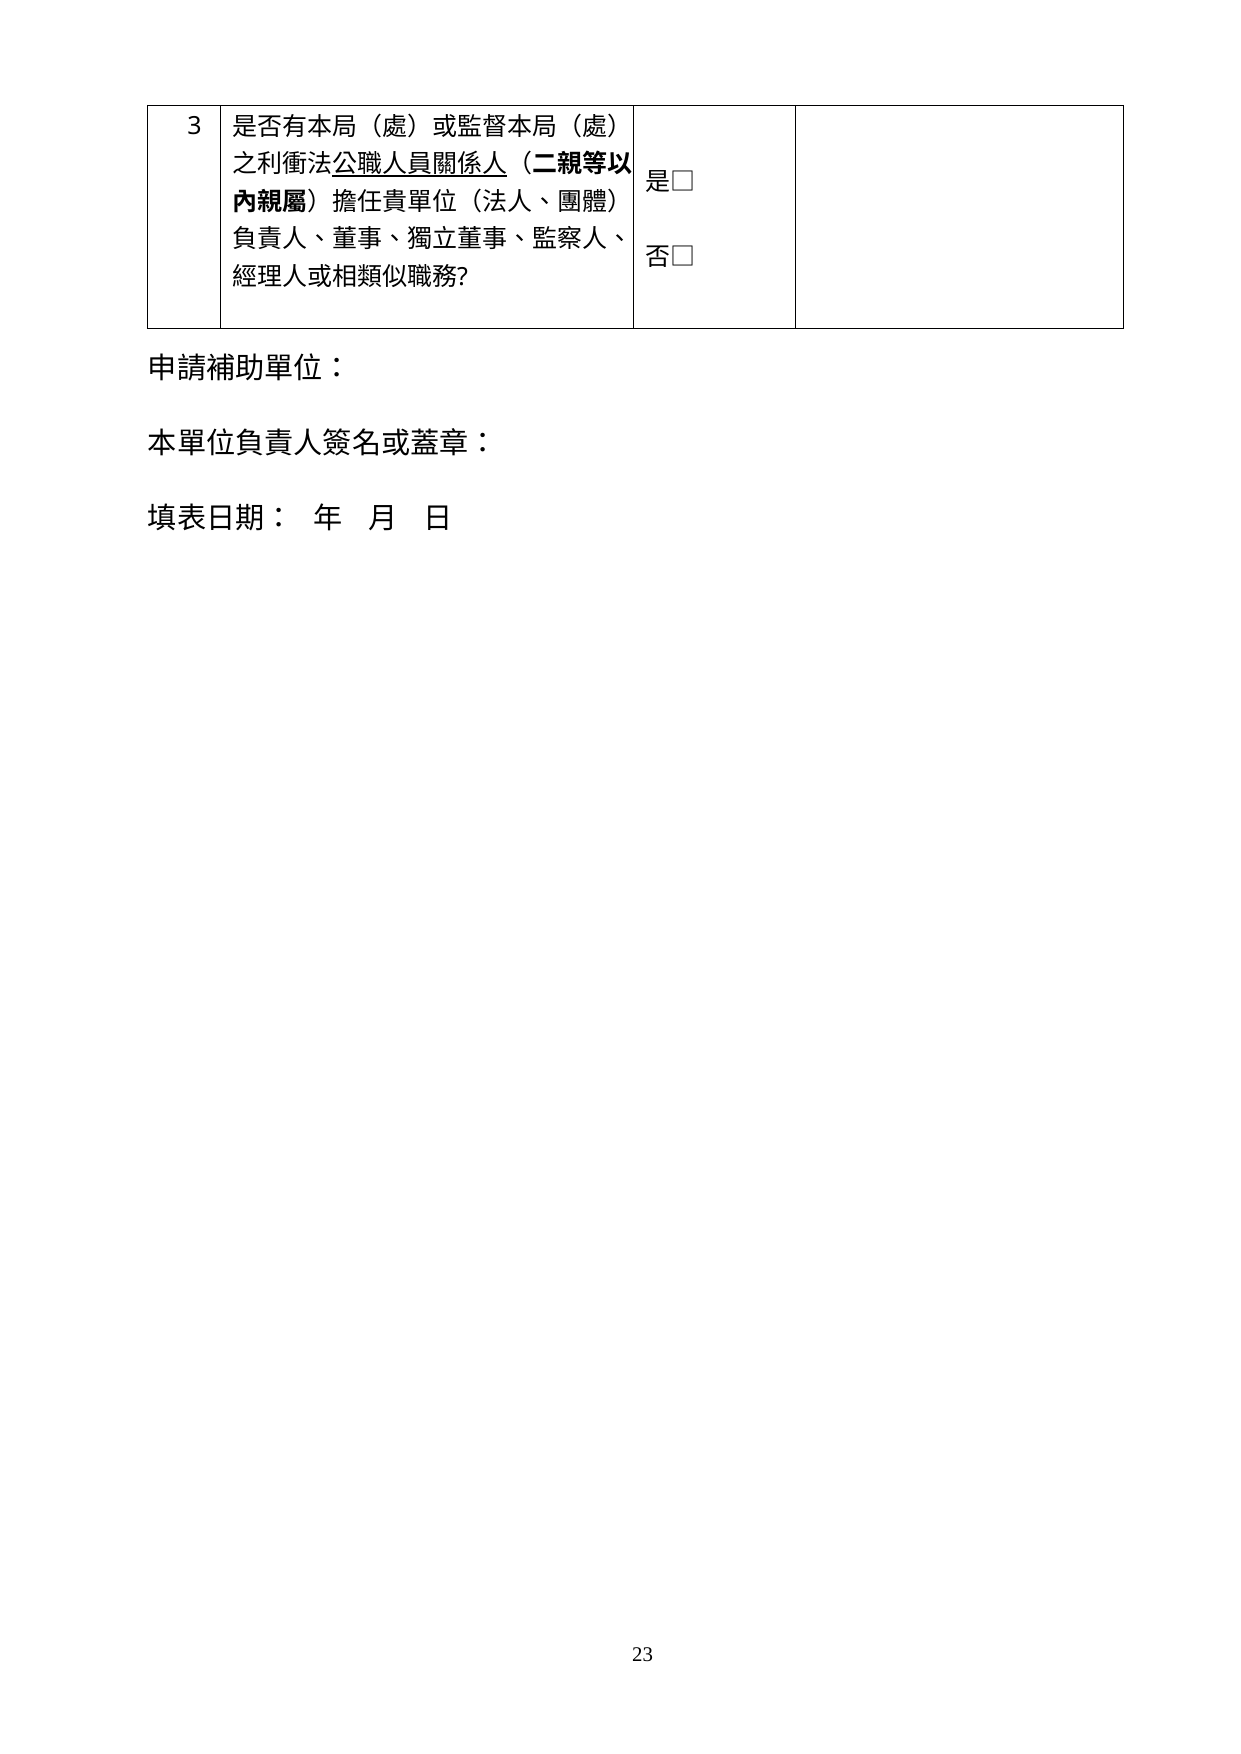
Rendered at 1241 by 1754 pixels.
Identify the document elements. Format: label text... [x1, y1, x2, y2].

table_cell 3 [148, 106, 220, 327]
table_cell 是□ 否□ [634, 106, 795, 327]
text 填表日期： 年 月 日 [148, 478, 1157, 553]
text 本單位負責人簽名或蓋章： [148, 403, 1137, 478]
table_cell [796, 106, 1123, 327]
text 申請補助單位： [148, 328, 1137, 403]
table_cell 是否有本局（處）或監督本局（處）之利衝法公職人員關係人（二親等以內親屬）擔任貴單位（法人、團體）負責人、董事、獨立董事、監察人、經理人或相類似職務? [221, 106, 633, 327]
